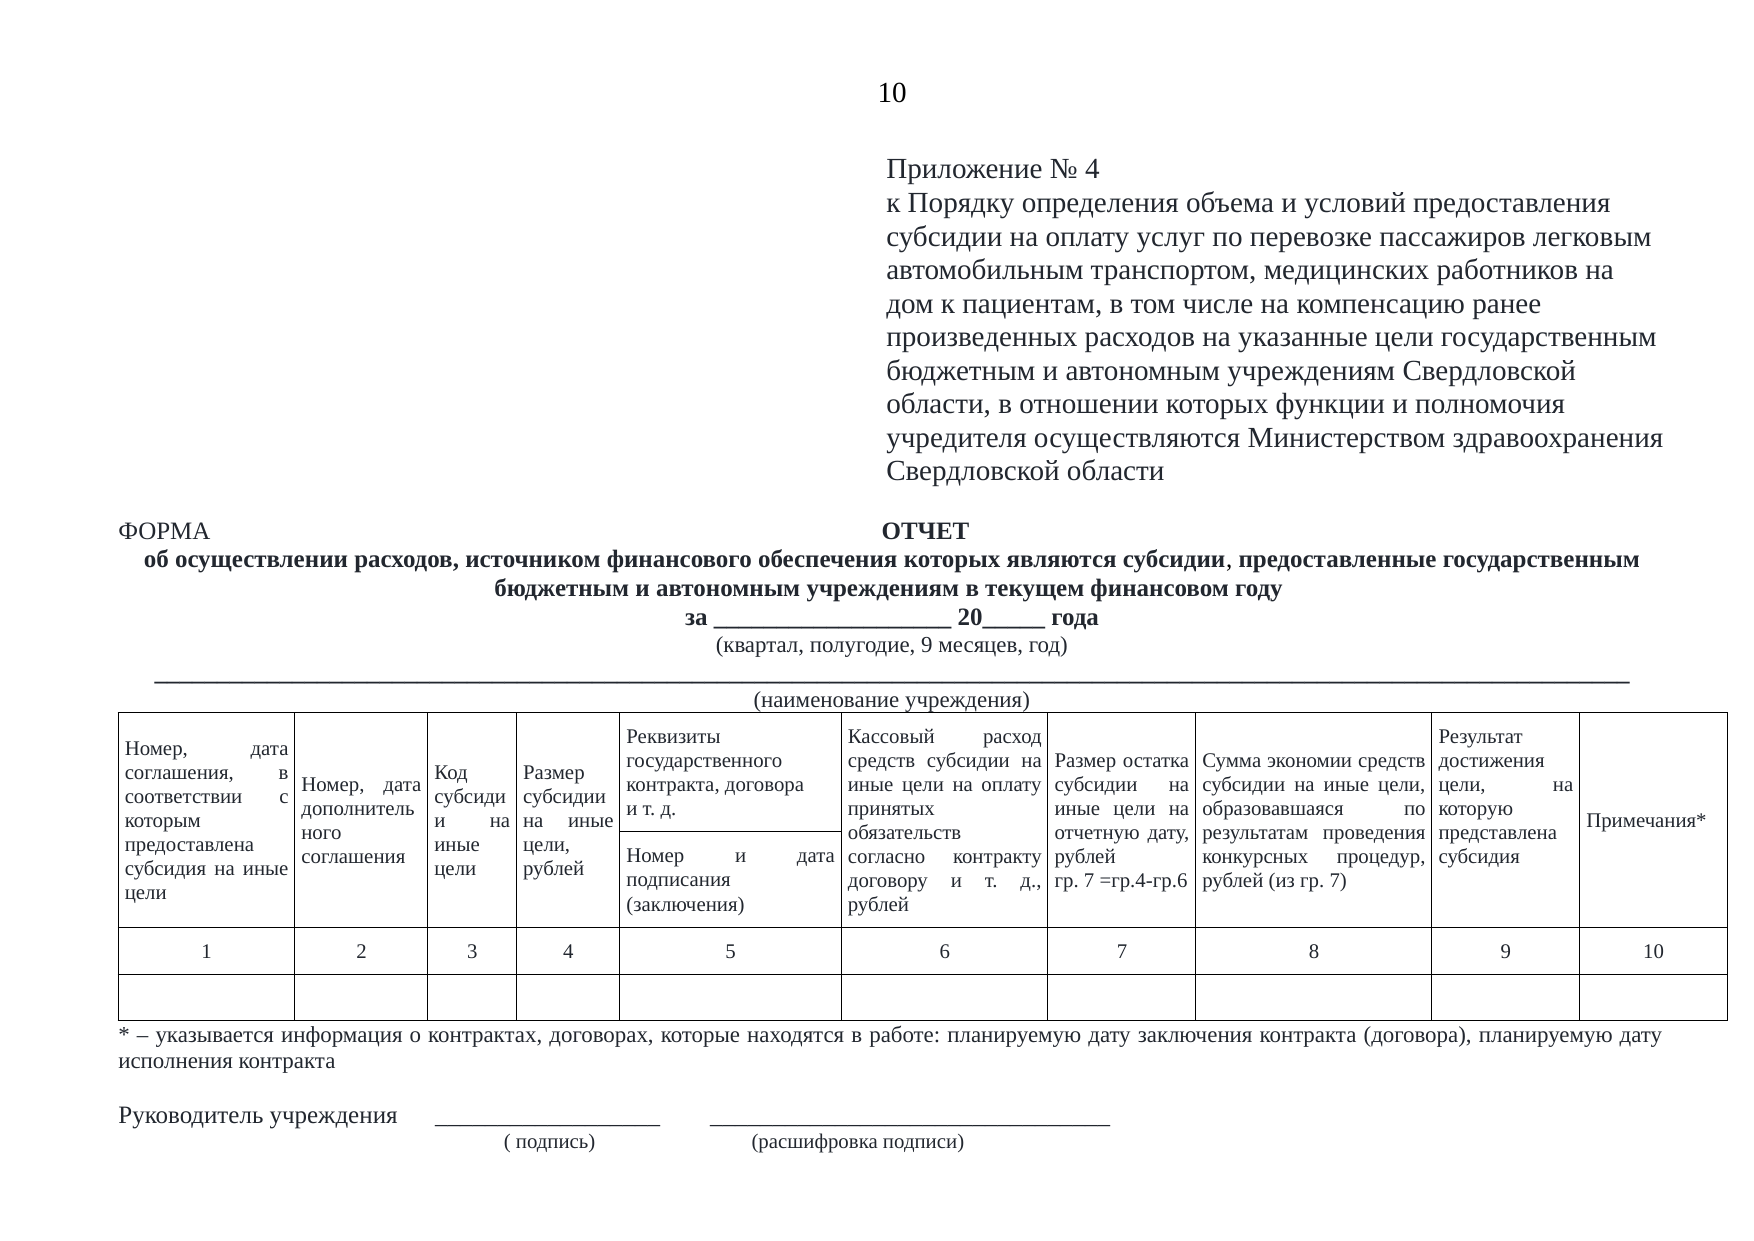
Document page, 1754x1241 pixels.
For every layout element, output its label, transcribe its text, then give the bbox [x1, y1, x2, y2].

table_cell 4 [517, 928, 619, 973]
table_cell 9 [1432, 928, 1579, 973]
table_cell 1 [119, 928, 294, 973]
table_header Размер остатка субсидии на иные цели на отчетную дату, рублей гр. 7 =гр.4-гр.6 [1048, 713, 1195, 927]
text ______________________________________________________________________________________________________________________ [118, 657, 1665, 686]
text за ___________________ 20_____ года [118, 602, 1665, 631]
table_cell [1048, 975, 1195, 1020]
table_cell [428, 975, 516, 1020]
table_header Код субсидии на иные цели [428, 713, 516, 927]
text (наименование учреждения) [118, 686, 1665, 712]
table_cell 3 [428, 928, 516, 973]
text (квартал, полугодие, 9 месяцев, год) [118, 631, 1665, 657]
table_cell [119, 975, 294, 1020]
table_cell [842, 975, 1047, 1020]
table_cell [1196, 975, 1431, 1020]
table_header Номер, дата дополнительного соглашения [295, 713, 427, 927]
table_cell [1432, 975, 1579, 1020]
text ФОРМА ОТЧЕТ [118, 516, 1665, 544]
text Приложение № 4 [886, 152, 1665, 185]
table_header Результат достижения цели, на которую представлена субсидия [1432, 713, 1579, 927]
table_cell [517, 975, 619, 1020]
table_cell [620, 975, 841, 1020]
table_header Примечания* [1580, 713, 1727, 927]
text об осуществлении расходов, источником финансового обеспечения которых являются субсидии, предоставленные государственным бюджетным и автономным учреждениям в текущем финансовом году [118, 544, 1665, 602]
table_header Кассовый расход средств субсидии на иные цели на оплату принятых обязательств согласно контракту договору и т. д., рублей [842, 713, 1047, 927]
table_cell 7 [1048, 928, 1195, 973]
table_header Размер субсидии на иные цели, рублей [517, 713, 619, 927]
table_cell 10 [1580, 928, 1727, 973]
text ( подпись) (расшифровка подписи) [118, 1129, 1665, 1153]
text к Порядку определения объема и условий предоставления субсидии на оплату услуг по перевозке пассажиров легковым автомобильным транспортом, медицинских работников на дом к пациентам, в том числе на компенсацию ранее произведенных расходов на указанные цели государственным бюджетным и автономным учреждениям Свердловской области, в отношении которых функции и полномочия учредителя осуществляются Министерством здравоохранения Свердловской области [886, 185, 1665, 487]
table_cell [1580, 975, 1727, 1020]
table_header Номер, дата соглашения, в соответствии с которым предоставлена субсидия на иные цели [119, 713, 294, 927]
table_cell Номер и дата подписания (заключения) [620, 832, 841, 927]
text * – указывается информация о контрактах, договорах, которые находятся в работе: планируемую дату заключения контракта (договора), планируемую дату исполнения контракта [118, 1021, 1665, 1073]
table_header Реквизиты государственного контракта, договора и т. д. [620, 713, 841, 831]
table_header Сумма экономии средств субсидии на иные цели, образовавшаяся по результатам проведения конкурсных процедур, рублей (из гр. 7) [1196, 713, 1431, 927]
table_cell 8 [1196, 928, 1431, 973]
text Руководитель учреждения __________________ ________________________________ [118, 1100, 1665, 1129]
table_cell [295, 975, 427, 1020]
table_cell 6 [842, 928, 1047, 973]
table_cell 2 [295, 928, 427, 973]
table_cell 5 [620, 928, 841, 973]
